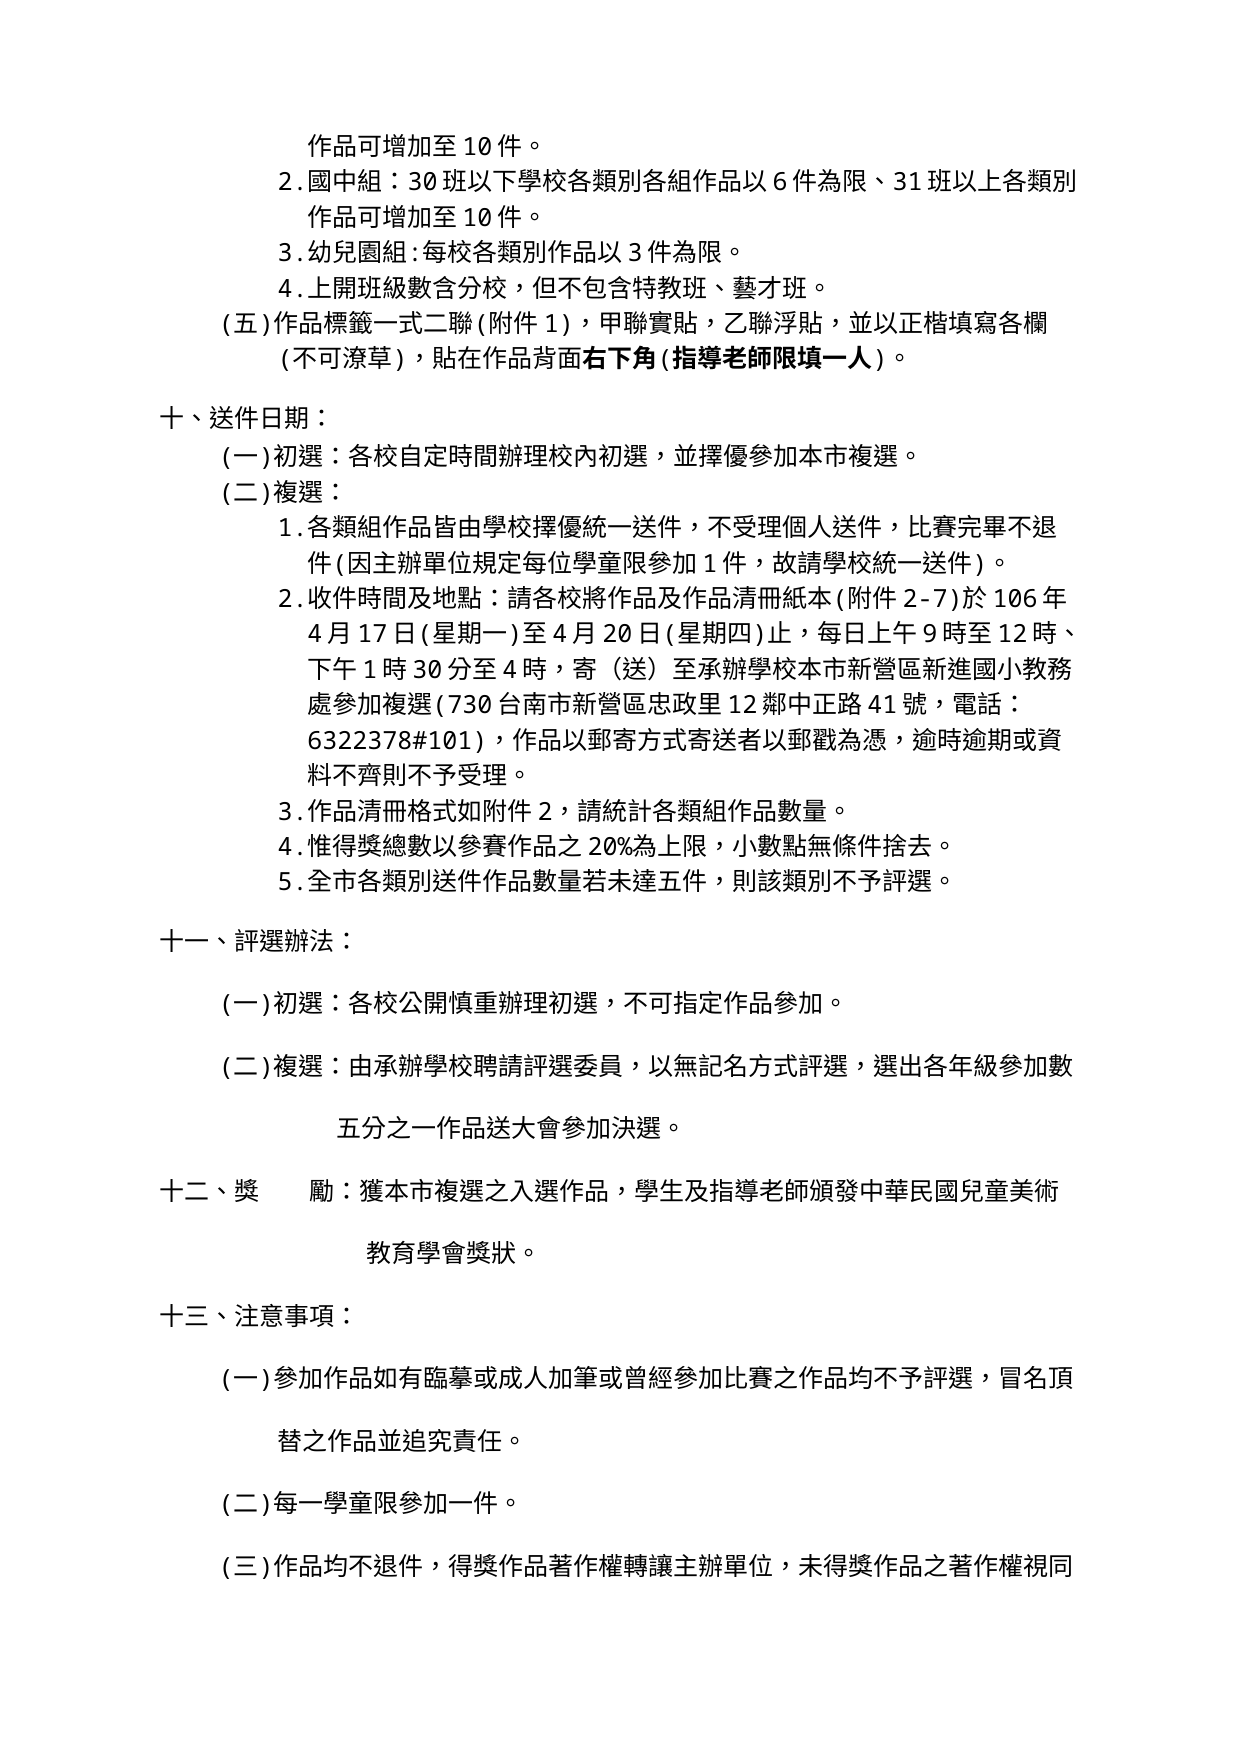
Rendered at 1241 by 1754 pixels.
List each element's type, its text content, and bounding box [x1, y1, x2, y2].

text (二)複選：由承辦學校聘請評選委員，以無記名方式評選，選出各年級參加數五分之一作品送大會參加決選。 [218, 1023, 1081, 1148]
text (二)複選： [218, 473, 1081, 508]
text 3.作品清冊格式如附件2，請統計各類組作品數量。 [277, 792, 1081, 827]
text (三)作品均不退件，得獎作品著作權轉讓主辦單位，未得獎作品之著作權視同 [218, 1523, 1081, 1585]
text 十二、獎 勵：獲本市複選之入選作品，學生及指導老師頒發中華民國兒童美術教育學會獎狀。 [159, 1148, 1081, 1273]
text 十三、注意事項： [159, 1273, 1081, 1335]
text 4.惟得獎總數以參賽作品之20%為上限，小數點無條件捨去。 [277, 827, 1081, 862]
text 十一、評選辦法： [159, 898, 1081, 960]
text 十、送件日期： [159, 375, 1081, 437]
text 1.各類組作品皆由學校擇優統一送件，不受理個人送件，比賽完畢不退件(因主辦單位規定每位學童限參加1件，故請學校統一送件)。 [277, 508, 1081, 579]
text 2.國中組：30班以下學校各類別各組作品以6件為限、31班以上各類別作品可增加至10件。 [277, 162, 1081, 233]
text 2.收件時間及地點：請各校將作品及作品清冊紙本(附件2-7)於106年4月17日(星期一)至4月20日(星期四)止，每日上午9時至12時、下午1時30分至4時，寄（送）至承辦學校本市新營區新進國小教務處參加複選(730台南市新營區忠政里12鄰中正路41號，電話：6322378#101)，作品以郵寄方式寄送者以郵戳為憑，逾時逾期或資料不齊則不予受理。 [277, 579, 1081, 792]
text 作品可增加至10件。 [277, 127, 1081, 162]
text (二)每一學童限參加一件。 [218, 1460, 1081, 1523]
text (一)參加作品如有臨摹或成人加筆或曾經參加比賽之作品均不予評選，冒名頂替之作品並追究責任。 [218, 1335, 1081, 1460]
text (一)初選：各校自定時間辦理校內初選，並擇優參加本市複選。 [218, 437, 1081, 473]
text 4.上開班級數含分校，但不包含特教班、藝才班。 [277, 269, 1081, 304]
text (五)作品標籤一式二聯(附件1)，甲聯實貼，乙聯浮貼，並以正楷填寫各欄(不可潦草)，貼在作品背面右下角(指導老師限填一人)。 [218, 304, 1081, 375]
text (一)初選：各校公開慎重辦理初選，不可指定作品參加。 [218, 960, 1081, 1023]
text 3.幼兒園組:每校各類別作品以3件為限。 [277, 233, 1081, 269]
text 5.全市各類別送件作品數量若未達五件，則該類別不予評選。 [277, 862, 1081, 898]
